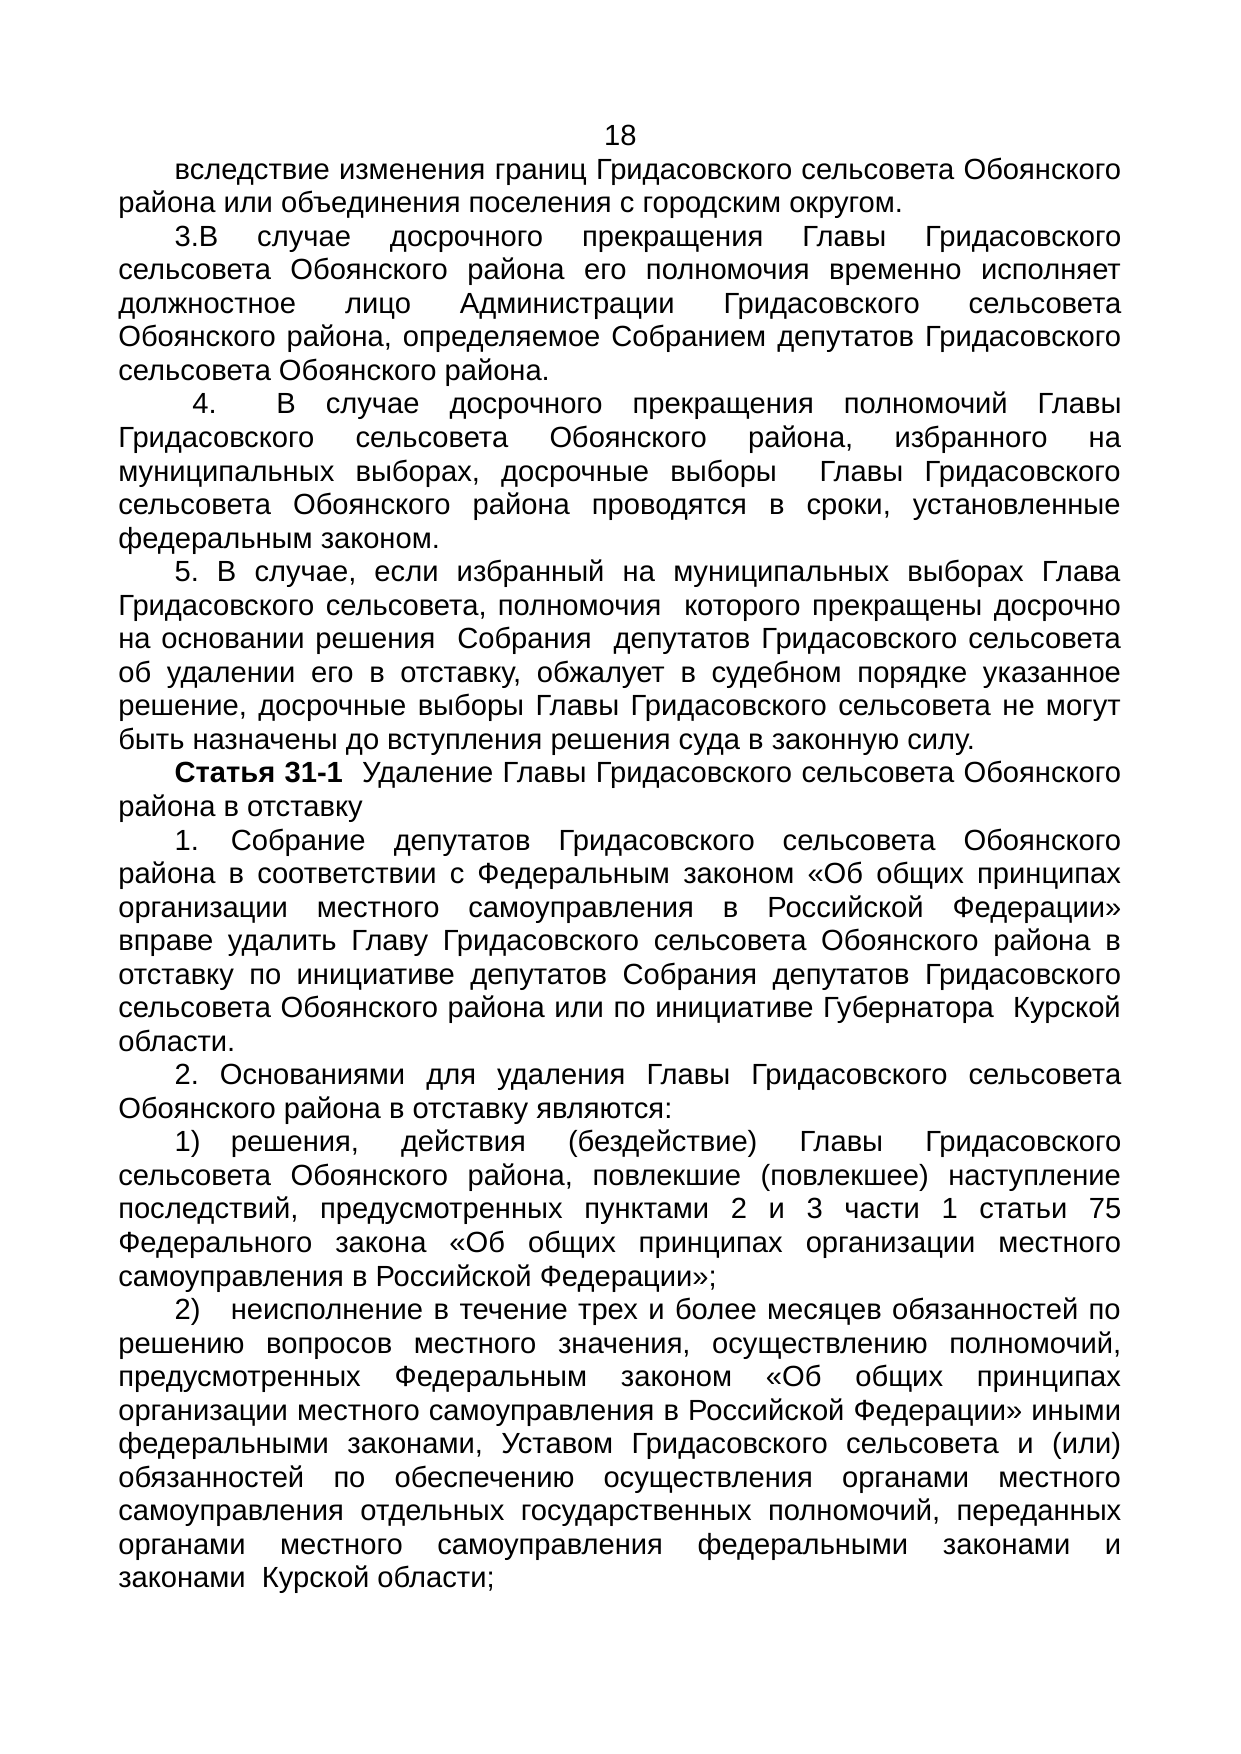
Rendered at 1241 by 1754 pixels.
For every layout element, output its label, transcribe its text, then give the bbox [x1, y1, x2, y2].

text Статья 31-1 Удаление Главы Гридасовского сельсовета Обоянского района в отставку [118, 755, 1122, 822]
list решения, действия (бездействие) Главы Гридасовского сельсовета Обоянского района, повлекшие (повлекшее) наступление последствий, предусмотренных пунктами 2 и 3 части 1 статьи 75 Федерального закона «Об общих принципах организации местного самоуправления в Российской Федерации»; [118, 1124, 1122, 1292]
text 2. Основаниями для удаления Главы Гридасовского сельсовета Обоянского района в отставку являются: [118, 1057, 1122, 1124]
list 18 [118, 118, 1122, 152]
text 4. В случае досрочного прекращения полномочий Главы Гридасовского сельсовета Обоянского района, избранного на муниципальных выборах, досрочные выборы Главы Гридасовского сельсовета Обоянского района проводятся в сроки, установленные федеральным законом. [118, 386, 1122, 554]
text 3.В случае досрочного прекращения Главы Гридасовского сельсовета Обоянского района его полномочия временно исполняет должностное лицо Администрации Гридасовского сельсовета Обоянского района, определяемое Собранием депутатов Гридасовского сельсовета Обоянского района. [118, 219, 1122, 386]
list неисполнение в течение трех и более месяцев обязанностей по решению вопросов местного значения, осуществлению полномочий, предусмотренных Федеральным законом «Об общих принципах организации местного самоуправления в Российской Федерации» иными федеральными законами, Уставом Гридасовского сельсовета и (или) обязанностей по обеспечению осуществления органами местного самоуправления отдельных государственных полномочий, переданных органами местного самоуправления федеральными законами и законами Курской области; [118, 1292, 1122, 1594]
text вследствие изменения границ Гридасовского сельсовета Обоянского района или объединения поселения с городским округом. [118, 152, 1122, 219]
text 5. В случае, если избранный на муниципальных выборах Глава Гридасовского сельсовета, полномочия которого прекращены досрочно на основании решения Собрания депутатов Гридасовского сельсовета об удалении его в отставку, обжалует в судебном порядке указанное решение, досрочные выборы Главы Гридасовского сельсовета не могут быть назначены до вступления решения суда в законную силу. [118, 554, 1122, 755]
list Собрание депутатов Гридасовского сельсовета Обоянского района в соответствии с Федеральным законом «Об общих принципах организации местного самоуправления в Российской Федерации» вправе удалить Главу Гридасовского сельсовета Обоянского района в отставку по инициативе депутатов Собрания депутатов Гридасовского сельсовета Обоянского района или по инициативе Губернатора Курской области. [118, 822, 1122, 1057]
